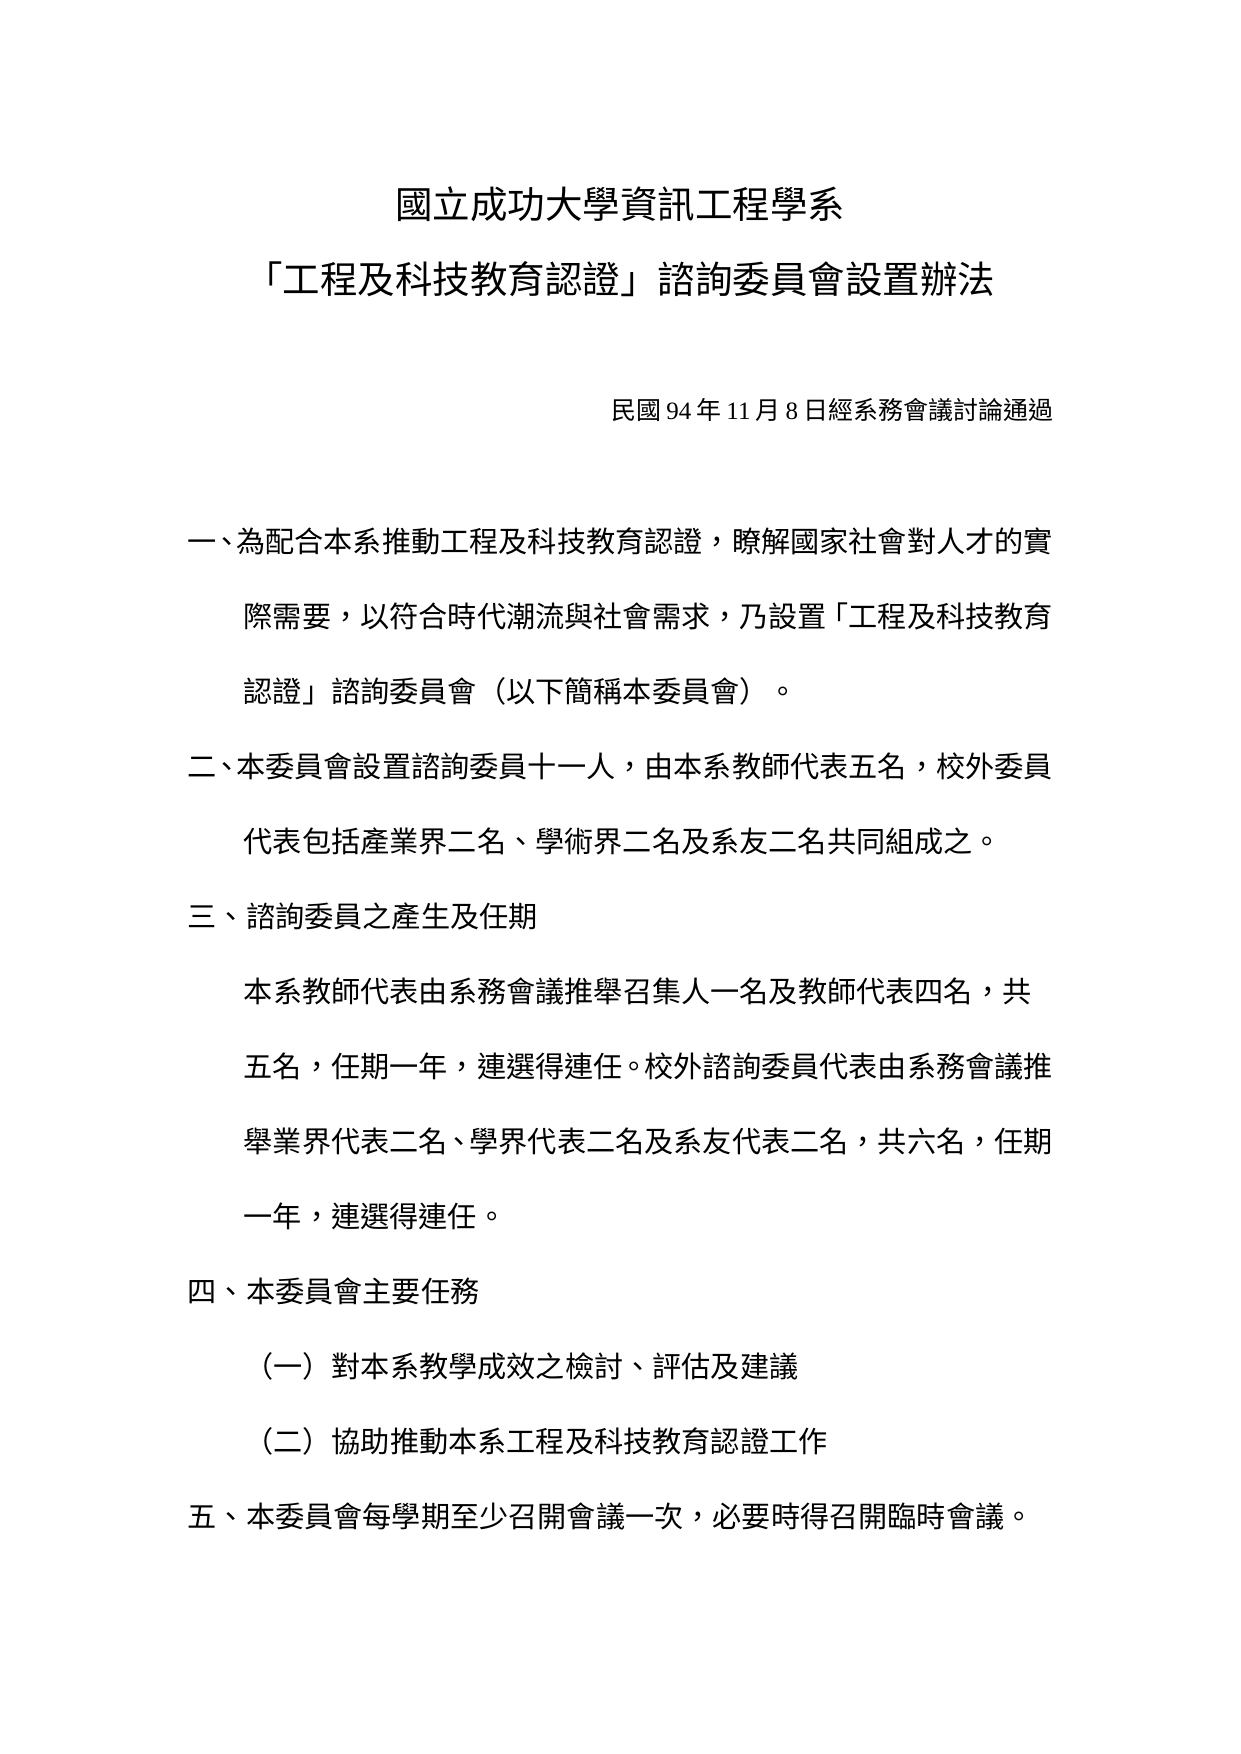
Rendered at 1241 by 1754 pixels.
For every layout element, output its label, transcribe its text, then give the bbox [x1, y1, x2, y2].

text 民國94年11月8日經系務會議討論通過 [187, 389, 1053, 427]
text 四、本委員會主要任務 [187, 1252, 1053, 1327]
text （一）對本系教學成效之檢討、評估及建議 [244, 1327, 1053, 1402]
text 「工程及科技教育認證」諮詢委員會設置辦法 [187, 239, 1053, 314]
text 國立成功大學資訊工程學系 [187, 164, 1053, 239]
text 三、諮詢委員之產生及任期 [187, 877, 1053, 952]
text 本系教師代表由系務會議推舉召集人一名及教師代表四名，共五名，任期一年，連選得連任。校外諮詢委員代表由系務會議推舉業界代表二名、學界代表二名及系友代表二名，共六名，任期一年，連選得連任。 [243, 952, 1053, 1252]
text （二）協助推動本系工程及科技教育認證工作 [244, 1402, 1053, 1477]
text 五、本委員會每學期至少召開會議一次，必要時得召開臨時會議。 [187, 1477, 1053, 1552]
text 一、為配合本系推動工程及科技教育認證，瞭解國家社會對人才的實際需要，以符合時代潮流與社會需求，乃設置「工程及科技教育認證」諮詢委員會（以下簡稱本委員會）。 [187, 502, 1053, 727]
text 二、本委員會設置諮詢委員十一人，由本系教師代表五名，校外委員代表包括產業界二名、學術界二名及系友二名共同組成之。 [187, 727, 1053, 877]
